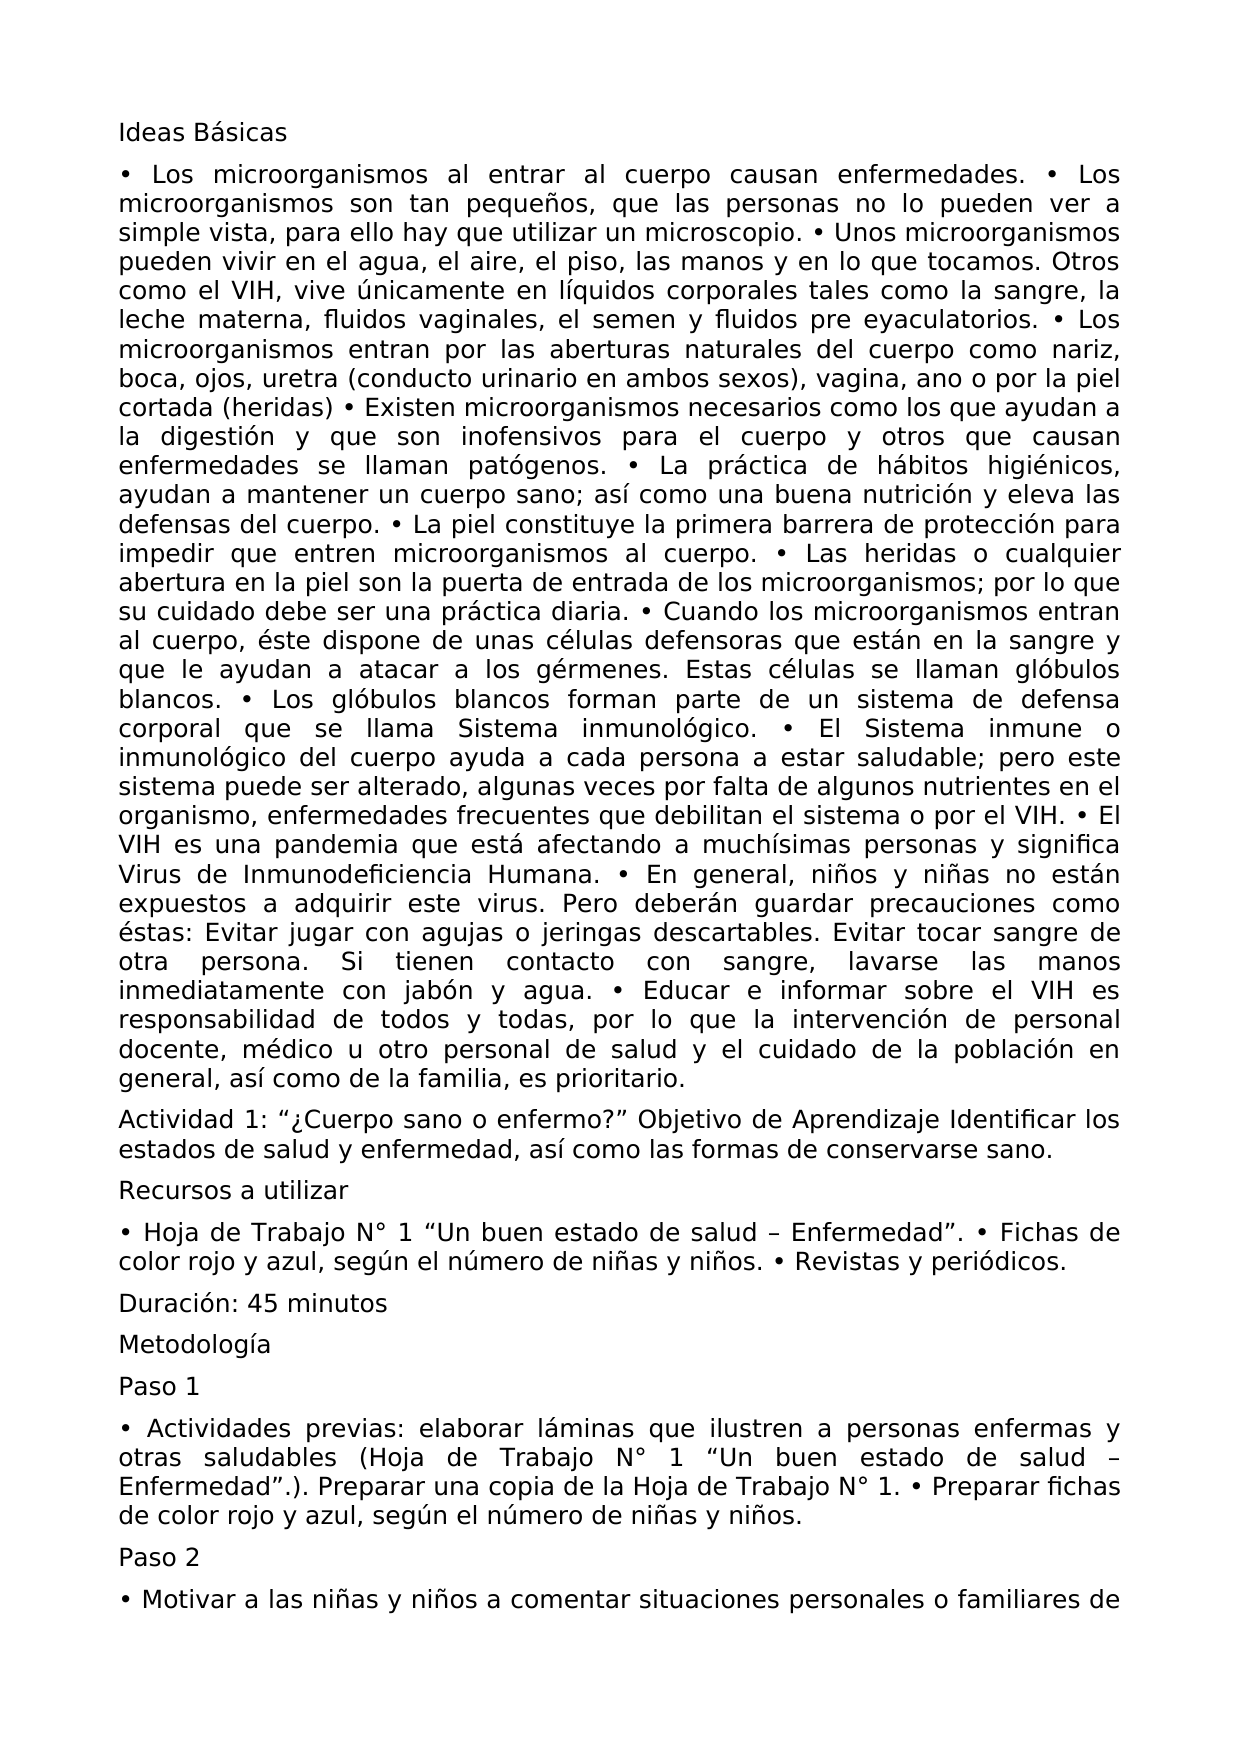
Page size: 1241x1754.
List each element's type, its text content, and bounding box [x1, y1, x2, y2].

text • Actividades previas: elaborar láminas que ilustren a personas enfermas y otras saludables (Hoja de Trabajo N° 1 “Un buen estado de salud – Enfermedad”.). Preparar una copia de la Hoja de Trabajo N° 1. • Preparar fichas de color rojo y azul, según el número de niñas y niños. [118, 1414, 1122, 1531]
text Ideas Básicas [118, 118, 1122, 147]
text • Motivar a las niñas y niños a comentar situaciones personales o familiares de [118, 1585, 1122, 1614]
text Paso 2 [118, 1543, 1122, 1572]
text Actividad 1: “¿Cuerpo sano o enfermo?” Objetivo de Aprendizaje Identificar los estados de salud y enfermedad, así como las formas de conservarse sano. [118, 1106, 1122, 1164]
text • Los microorganismos al entrar al cuerpo causan enfermedades. • Los microorganismos son tan pequeños, que las personas no lo pueden ver a simple vista, para ello hay que utilizar un microscopio. • Unos microorganismos pueden vivir en el agua, el aire, el piso, las manos y en lo que tocamos. Otros como el VIH, vive únicamente en líquidos corporales tales como la sangre, la leche materna, fluidos vaginales, el semen y fluidos pre eyaculatorios. • Los microorganismos entran por las aberturas naturales del cuerpo como nariz, boca, ojos, uretra (conducto urinario en ambos sexos), vagina, ano o por la piel cortada (heridas) • Existen microorganismos necesarios como los que ayudan a la digestión y que son inofensivos para el cuerpo y otros que causan enfermedades se llaman patógenos. • La práctica de hábitos higiénicos, ayudan a mantener un cuerpo sano; así como una buena nutrición y eleva las defensas del cuerpo. • La piel constituye la primera barrera de protección para impedir que entren microorganismos al cuerpo. • Las heridas o cualquier abertura en la piel son la puerta de entrada de los microorganismos; por lo que su cuidado debe ser una práctica diaria. • Cuando los microorganismos entran al cuerpo, éste dispone de unas células defensoras que están en la sangre y que le ayudan a atacar a los gérmenes. Estas células se llaman glóbulos blancos. • Los glóbulos blancos forman parte de un sistema de defensa corporal que se llama Sistema inmunológico. • El Sistema inmune o inmunológico del cuerpo ayuda a cada persona a estar saludable; pero este sistema puede ser alterado, algunas veces por falta de algunos nutrientes en el organismo, enfermedades frecuentes que debilitan el sistema o por el VIH. • El VIH es una pandemia que está afectando a muchísimas personas y significa Virus de Inmunodeficiencia Humana. • En general, niños y niñas no están expuestos a adquirir este virus. Pero deberán guardar precauciones como éstas: Evitar jugar con agujas o jeringas descartables. Evitar tocar sangre de otra persona. Si tienen contacto con sangre, lavarse las manos inmediatamente con jabón y agua. • Educar e informar sobre el VIH es responsabilidad de todos y todas, por lo que la intervención de personal docente, médico u otro personal de salud y el cuidado de la población en general, así como de la familia, es prioritario. [118, 160, 1122, 1093]
text Recursos a utilizar [118, 1176, 1122, 1206]
text Duración: 45 minutos [118, 1289, 1122, 1318]
text Metodología [118, 1331, 1122, 1360]
text Paso 1 [118, 1372, 1122, 1401]
text • Hoja de Trabajo N° 1 “Un buen estado de salud – Enfermedad”. • Fichas de color rojo y azul, según el número de niñas y niños. • Revistas y periódicos. [118, 1218, 1122, 1276]
